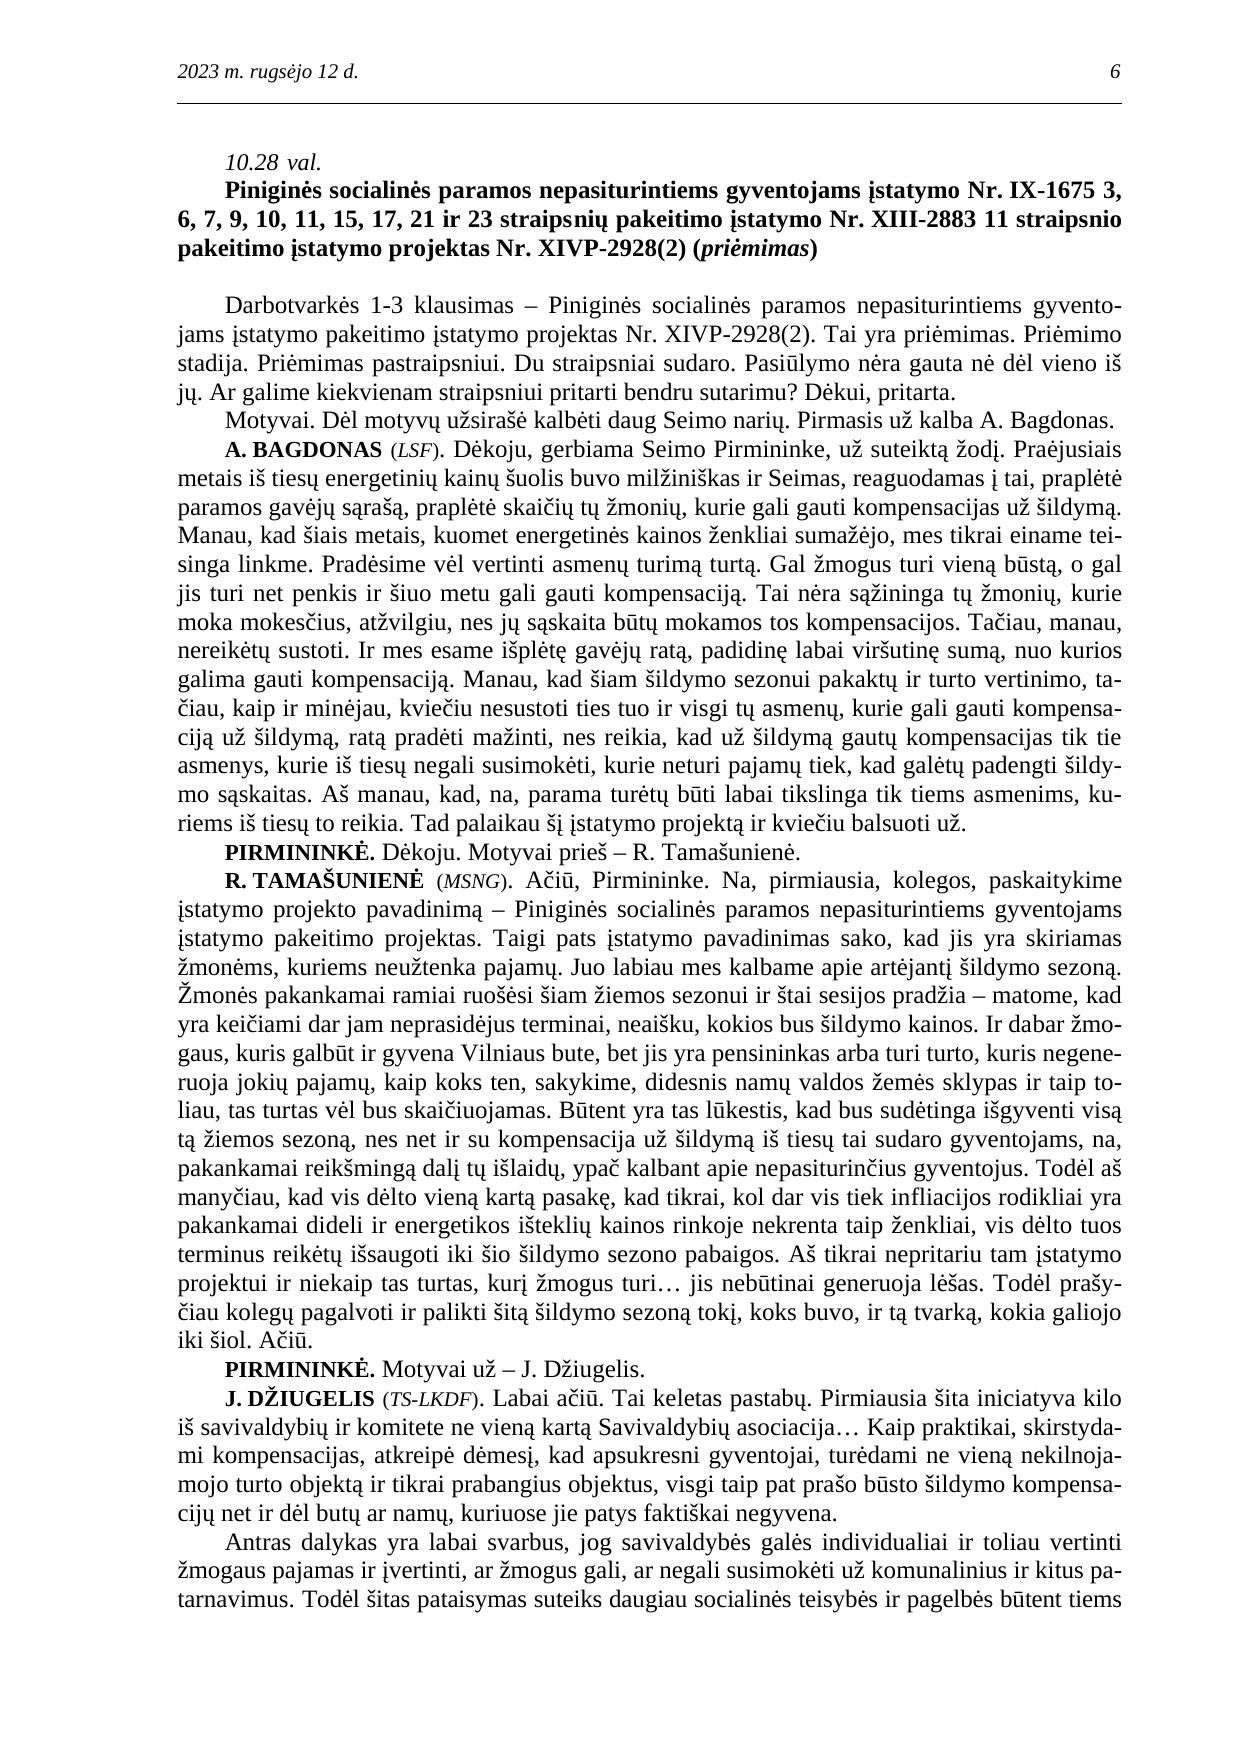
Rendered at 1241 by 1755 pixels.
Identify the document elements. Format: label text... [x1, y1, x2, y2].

text PIRMININKĖ. Dė­ko­ju. Mo­ty­vai prieš – R. Ta­ma­šu­nie­nė. [177, 837, 1122, 865]
text PIRMININKĖ. Mo­ty­vai už – J. Džiu­ge­lis. [177, 1354, 1122, 1383]
text R. TAMAŠUNIENĖ (MSNG). Ačiū, Pir­mi­nin­ke. Na, pir­miau­sia, ko­le­gos, pa­skai­ty­ki­me įsta­ty­mo pro­jek­to pa­va­di­ni­mą – Pi­ni­gi­nės so­cia­li­nės pa­ra­mos ne­pa­si­tu­rin­tiems gy­ven­to­jams įsta­ty­mo pa­kei­ti­mo pro­jek­tas. Tai­gi pats įsta­ty­mo pa­va­di­ni­mas sa­ko, kad jis yra ski­ria­mas žmo­nėms, ku­riems ne­už­ten­ka pa­ja­mų. Juo la­biau mes kal­ba­me apie ar­tė­jan­tį šil­dy­mo se­zo­ną. Žmo­nės pa­kan­ka­mai ra­miai ruo­šė­si šiam žie­mos se­zo­nui ir štai se­si­jos pra­džia – ma­to­me, kad yra kei­čia­mi dar jam ne­pra­si­dė­jus ter­mi­nai, ne­aiš­ku, ko­kios bus šil­dy­mo kai­nos. Ir da­bar žmo­gaus, ku­ris gal­būt ir gy­ve­na Vil­niaus bu­te, bet jis yra pen­si­nin­kas ar­ba tu­ri tur­to, ku­ris ne­ge­ne­ruo­ja jo­kių pa­ja­mų, kaip koks ten, sa­ky­ki­me, di­des­nis na­mų val­dos že­mės skly­pas ir taip to­liau, tas tur­tas vėl bus skai­čiuo­ja­mas. Bū­tent yra tas lū­kes­tis, kad bus su­dė­tin­ga iš­gy­ven­ti vi­są tą žie­mos se­zo­ną, nes net ir su kom­pen­sa­ci­ja už šil­dy­mą iš tie­sų tai su­da­ro gy­ven­to­jams, na, pa­kan­ka­mai reikš­min­gą da­lį tų iš­lai­dų, ypač kal­bant apie ne­pa­si­tu­rin­čius gy­ven­to­jus. To­dėl aš ma­ny­čiau, kad vis dėl­to vie­ną kar­tą pa­sa­kę, kad tik­rai, kol dar vis tiek in­flia­ci­jos ro­dik­liai yra pa­kan­ka­mai di­de­li ir ener­ge­ti­kos iš­tek­lių kai­nos rin­ko­je ne­kren­ta taip žen­kliai, vis dėl­to tuos ter­mi­nus rei­kė­tų iš­sau­go­ti iki šio šil­dy­mo se­zo­no pa­bai­gos. Aš tik­rai ne­pri­ta­riu tam įsta­ty­mo pro­jek­tui ir nie­kaip tas tur­tas, ku­rį žmo­gus tu­ri… jis ne­bū­ti­nai ge­ne­ruo­ja lė­šas. To­dėl pra­šy­čiau ko­le­gų pa­gal­vo­ti ir pa­lik­ti ši­tą šil­dy­mo se­zo­ną to­kį, koks bu­vo, ir tą tvar­ką, ko­kia ga­lio­jo iki šiol. Ačiū. [177, 865, 1122, 1354]
text J. DŽIUGELIS (TS-LKDF). La­bai ačiū. Tai ke­le­tas pa­sta­bų. Pir­miau­sia ši­ta ini­cia­ty­va ki­lo iš sa­vi­val­dy­bių ir ko­mi­te­te ne vie­ną kar­tą Sa­vi­val­dy­bių aso­cia­ci­ja… Kaip prak­ti­kai, skirs­ty­da­mi kom­pen­sa­ci­jas, at­krei­pė dė­me­sį, kad ap­suk­res­ni gy­ven­to­jai, tu­rė­da­mi ne vie­ną ne­kil­no­ja­mo­jo tur­to ob­jek­tą ir tik­rai pra­ban­gius ob­jek­tus, vis­gi taip pat pra­šo būs­to šil­dy­mo kom­pen­sa­ci­jų net ir dėl bu­tų ar na­mų, ku­riuo­se jie pa­tys fak­tiš­kai ne­gy­ve­na. [177, 1383, 1122, 1527]
text Dar­bo­tvarkės 1-3 klau­si­mas – Pi­ni­gi­nės so­cia­li­nės pa­ra­mos ne­pa­si­tu­rin­tiems gy­ven­to­jams įsta­ty­mo pa­kei­ti­mo įsta­ty­mo pro­jek­tas Nr. XIVP-2928(2). Tai yra pri­ėmi­mas. Pri­ėmi­mo sta­di­ja. Pri­ėmi­mas pa­straips­niui. Du straips­niai su­da­ro. Pa­siū­ly­mo nė­ra gau­ta nė dėl vie­no iš jų. Ar ga­li­me kiek­vie­nam straips­niui pri­tar­ti ben­dru su­ta­ri­mu? Dė­kui, pri­tar­ta. [177, 290, 1122, 405]
text 10.28 val. [224, 148, 1122, 175]
text Ant­ras da­ly­kas yra la­bai svar­bus, jog sa­vi­val­dy­bės ga­lės in­di­vi­du­a­liai ir to­liau ver­tin­ti žmo­gaus pa­ja­mas ir įver­tin­ti, ar žmo­gus ga­li, ar ne­ga­li su­si­mo­kė­ti už ko­mu­na­li­nius ir ki­tus pa­tar­na­vi­mus. To­dėl ši­tas pa­tai­sy­mas su­teiks dau­giau so­cia­li­nės tei­sy­bės ir pa­gel­bės bū­tent tiems [177, 1527, 1122, 1613]
text Pi­ni­gi­nės so­cia­li­nės pa­ra­mos ne­pa­si­tu­rin­tiems gy­ven­to­jams įsta­ty­mo Nr. IX-1675 3, 6, 7, 9, 10, 11, 15, 17, 21 ir 23 straips­nių pa­kei­ti­mo įsta­ty­mo Nr. XIII-2883 11 straips­nio pa­kei­ti­mo įsta­ty­mo pro­jek­tas Nr. XIVP-2928(2) (pri­ėmi­mas) [177, 175, 1122, 262]
text A. BAGDONAS (LSF). Dė­ko­ju, ger­bia­ma Sei­mo Pir­mi­nin­ke, už su­teik­tą žo­dį. Pra­ėju­siais me­tais iš tie­sų ener­ge­ti­nių kai­nų šuo­lis bu­vo mil­ži­niš­kas ir Sei­mas, re­a­guo­da­mas į tai, pra­plė­tė pa­ra­mos ga­vė­jų są­ra­šą, pra­plė­tė skai­čių tų žmo­nių, ku­rie ga­li gau­ti kom­pen­sa­ci­jas už šil­dy­mą. Ma­nau, kad šiais me­tais, kuo­met ener­ge­ti­nės kai­nos žen­kliai su­ma­žė­jo, mes tik­rai ei­na­me tei­sin­ga lin­kme. Pra­dė­si­me vėl ver­tin­ti as­me­nų tu­ri­mą tur­tą. Gal žmo­gus tu­ri vie­ną būs­tą, o gal jis tu­ri net pen­kis ir šiuo me­tu ga­li gau­ti kom­pen­sa­ci­ją. Tai nė­ra są­ži­nin­ga tų žmo­nių, ku­rie mo­ka mo­kes­čius, at­žvil­giu, nes jų są­skai­ta bū­tų mo­ka­mos tos kom­pen­sa­ci­jos. Ta­čiau, ma­nau, ne­rei­kė­tų su­sto­ti. Ir mes esa­me iš­plė­tę ga­vė­jų ra­tą, pa­di­di­nę la­bai vir­šu­ti­nę su­mą, nuo ku­rios ga­li­ma gau­ti kom­pen­sa­ci­ją. Ma­nau, kad šiam šil­dy­mo se­zo­nui pa­kak­tų ir tur­to ver­ti­ni­mo, ta­čiau, kaip ir mi­nė­jau, kvie­čiu ne­su­sto­ti ties tuo ir vis­gi tų as­me­nų, ku­rie ga­li gau­ti kom­pen­sa­ci­ją už šil­dy­mą, ra­tą pra­dė­ti ma­žin­ti, nes rei­kia, kad už šil­dy­mą gau­tų kom­pen­sa­ci­jas tik tie as­me­nys, ku­rie iš tie­sų ne­ga­li su­si­mo­kė­ti, ku­rie ne­tu­ri pa­ja­mų tiek, kad ga­lė­tų pa­deng­ti šil­dy­mo są­skai­tas. Aš ma­nau, kad, na, pa­ra­ma tu­rė­tų bū­ti la­bai tiks­lin­ga tik tiems as­me­nims, ku­riems iš tie­sų to rei­kia. Tad pa­lai­kau šį įsta­ty­mo pro­jek­tą ir kvie­čiu bal­suo­ti už. [177, 434, 1122, 837]
text Mo­ty­vai. Dėl mo­ty­vų už­si­ra­šė kal­bė­ti daug Sei­mo na­rių. Pir­ma­sis už kal­ba A. Bag­do­nas. [177, 405, 1122, 434]
